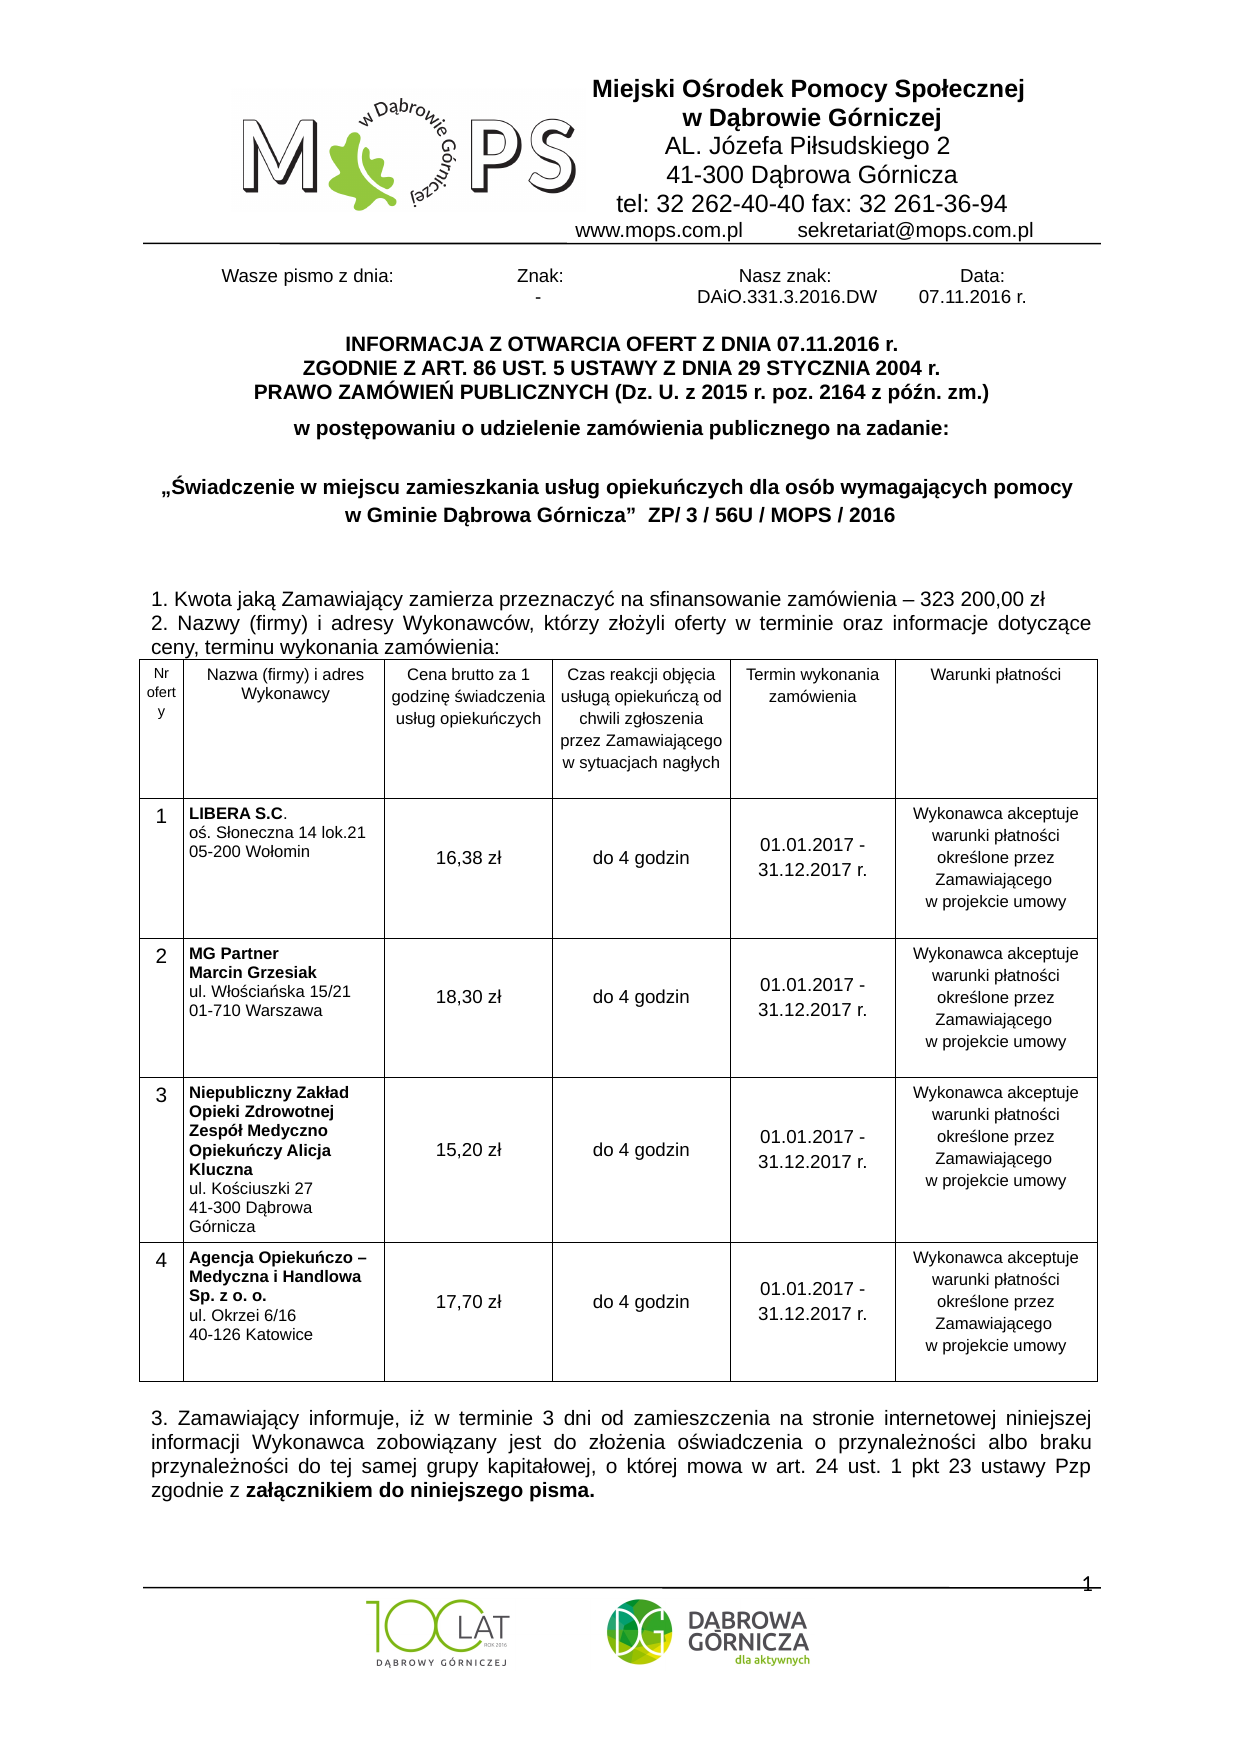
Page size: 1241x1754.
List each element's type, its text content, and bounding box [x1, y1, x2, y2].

text 3. Zamawiający informuje, iż w terminie 3 dni od zamieszczenia na stronie internetowej niniejszej informacji Wykonawca zobowiązany jest do złożenia oświadczenia o przynależności albo braku przynależności do tej samej grupy kapitałowej, o której mowa w art. 24 ust. 1 pkt 23 ustawy Pzp zgodnie z załącznikiem do niniejszego pisma. [151, 1406, 1093, 1501]
table_header Nr oferty [140, 660, 183, 798]
table_header Czas reakcji objęcia usługą opiekuńczą od chwili zgłoszenia przez Zamawiającego w sytuacjach nagłych [553, 660, 730, 798]
picture [365, 1598, 815, 1671]
table_cell Wykonawca akceptuje warunki płatności określone przez Zamawiającego w projekcie umowy [896, 1243, 1097, 1381]
table_cell Wykonawca akceptuje warunki płatności określone przez Zamawiającego w projekcie umowy [896, 939, 1097, 1077]
picture [231, 88, 586, 212]
text PRAWO ZAMÓWIEŃ PUBLICZNYCH (Dz. U. z 2015 r. poz. 2164 z późn. zm.) [151, 380, 1093, 404]
table_cell 01.01.2017 - 31.12.2017 r. [731, 1243, 895, 1381]
table_cell do 4 godzin [553, 799, 730, 938]
table_cell 2 [140, 939, 183, 1077]
table_cell do 4 godzin [553, 939, 730, 1077]
table_cell Wykonawca akceptuje warunki płatności określone przez Zamawiającego w projekcie umowy [896, 1078, 1097, 1242]
text 1. Kwota jaką Zamawiający zamierza przeznaczyć na sfinansowanie zamówienia – 323 200,00 zł [151, 587, 1093, 611]
table_header Termin wykonania zamówienia [731, 660, 895, 798]
table_cell 4 [140, 1243, 183, 1381]
table_cell do 4 godzin [553, 1078, 730, 1242]
table_cell Agencja Opiekuńczo – Medyczna i Handlowa Sp. z o. o. ul. Okrzei 6/16 40-126 Katowice [184, 1243, 384, 1381]
table_cell 17,70 zł [385, 1243, 552, 1381]
table_cell 16,38 zł [385, 799, 552, 938]
table_header Warunki płatności [896, 660, 1097, 798]
table_cell MG Partner Marcin Grzesiak ul. Włościańska 15/21 01-710 Warszawa [184, 939, 384, 1077]
text w postępowaniu o udzielenie zamówienia publicznego na zadanie: [151, 416, 1093, 439]
table_cell 01.01.2017 - 31.12.2017 r. [731, 799, 895, 938]
table_cell 3 [140, 1078, 183, 1242]
text - DAiO.331.3.2016.DW 07.11.2016 r. [148, 286, 1093, 307]
table_cell 1 [140, 799, 183, 938]
table_header Nazwa (firmy) i adres Wykonawcy [184, 660, 384, 798]
table_cell 18,30 zł [385, 939, 552, 1077]
text INFORMACJA Z OTWARCIA OFERT Z DNIA 07.11.2016 r. [151, 332, 1093, 356]
table_cell do 4 godzin [553, 1243, 730, 1381]
table_header Cena brutto za 1 godzinę świadczenia usług opiekuńczych [385, 660, 552, 798]
text 2. Nazwy (firmy) i adresy Wykonawców, którzy złożyli oferty w terminie oraz informacje dotyczące ceny, terminu wykonania zamówienia: [151, 611, 1093, 659]
table_cell 01.01.2017 - 31.12.2017 r. [731, 939, 895, 1077]
table_cell 15,20 zł [385, 1078, 552, 1242]
text ZGODNIE Z ART. 86 UST. 5 USTAWY Z DNIA 29 STYCZNIA 2004 r. [151, 356, 1093, 380]
text „Świadczenie w miejscu zamieszkania usług opiekuńczych dla osób wymagających pomocy w Gminie Dąbrowa Górnicza” ZP/ 3 / 56U / MOPS / 2016 [148, 475, 1093, 527]
table_cell Wykonawca akceptuje warunki płatności określone przez Zamawiającego w projekcie umowy [896, 799, 1097, 938]
table_cell 01.01.2017 - 31.12.2017 r. [731, 1078, 895, 1242]
table_cell LIBERA S.C. oś. Słoneczna 14 lok.21 05-200 Wołomin [184, 799, 384, 938]
table_cell Niepubliczny Zakład Opieki Zdrowotnej Zespół Medyczno Opiekuńczy Alicja Kluczna ul. Kościuszki 27 41-300 Dąbrowa Górnicza [184, 1078, 384, 1242]
